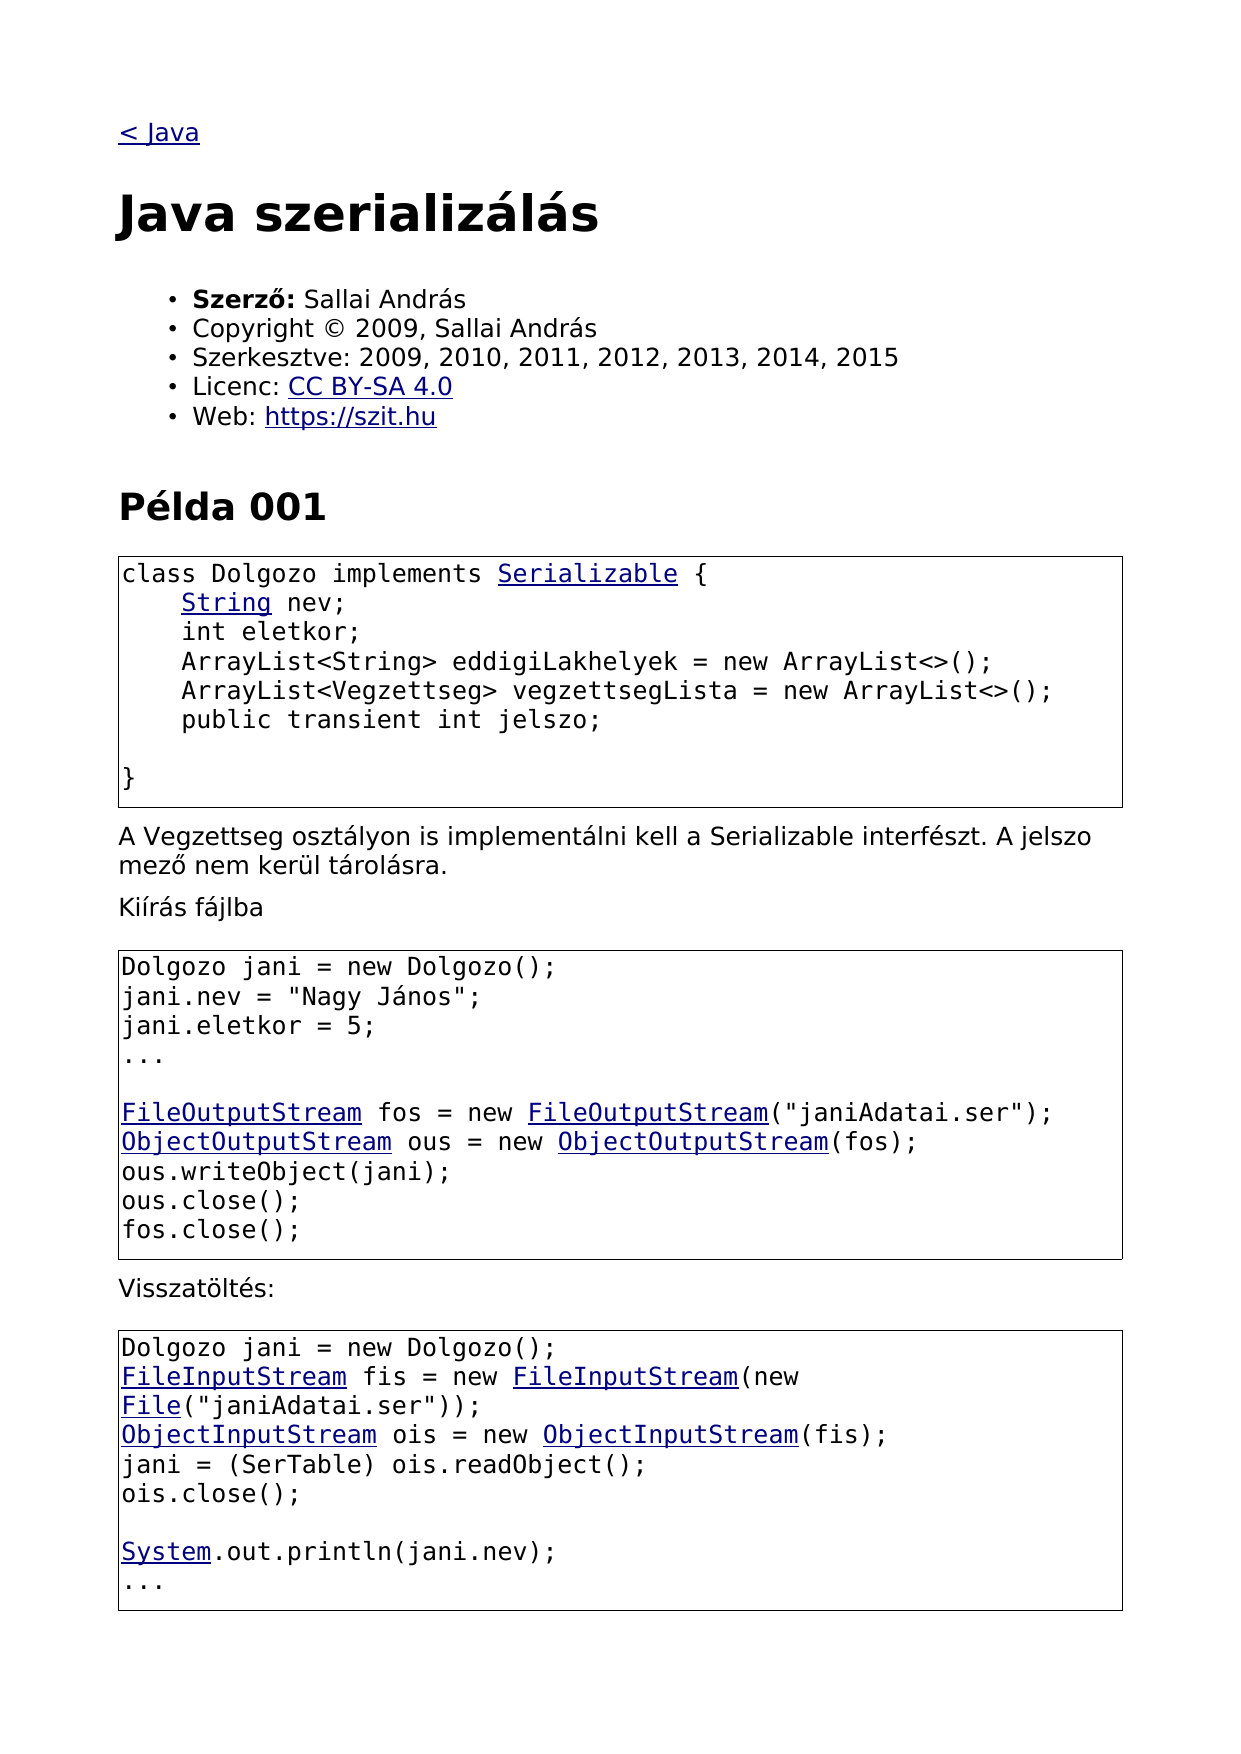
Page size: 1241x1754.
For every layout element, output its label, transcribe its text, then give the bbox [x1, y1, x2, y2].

table_header Dolgozo jani = new Dolgozo(); jani.nev = "Nagy János"; jani.eletkor = 5; ... FileOutputStream fos = new FileOutputStream("janiAdatai.ser"); ObjectOutputStream ous = new ObjectOutputStream(fos); ous.writeObject(jani); ous.close(); fos.close(); [119, 951, 1122, 1259]
list Szerző: Sallai András [177, 285, 1122, 314]
table_header class Dolgozo implements Serializable { String nev; int eletkor; ArrayList<String> eddigiLakhelyek = new ArrayList<>(); ArrayList<Vegzettseg> vegzettsegLista = new ArrayList<>(); public transient int jelszo; } [119, 557, 1122, 807]
text Visszatöltés: [118, 1274, 1122, 1303]
list Web: https://szit.hu [177, 402, 1122, 431]
list Copyright © 2009, Sallai András [177, 314, 1122, 343]
list Szerkesztve: 2009, 2010, 2011, 2012, 2013, 2014, 2015 [177, 343, 1122, 372]
list Licenc: CC BY-SA 4.0 [177, 372, 1122, 402]
subtitle Java szerializálás [118, 185, 1122, 243]
subtitle Példa 001 [118, 485, 1122, 529]
table_header Dolgozo jani = new Dolgozo(); FileInputStream fis = new FileInputStream(new File("janiAdatai.ser")); ObjectInputStream ois = new ObjectInputStream(fis); jani = (SerTable) ois.readObject(); ois.close(); System.out.println(jani.nev); ... [119, 1331, 1122, 1610]
text A Vegzettseg osztályon is implementálni kell a Serializable interfészt. A jelszo mező nem kerül tárolásra. [118, 822, 1122, 881]
text Kiírás fájlba [118, 893, 1122, 922]
text < Java [118, 118, 1122, 147]
